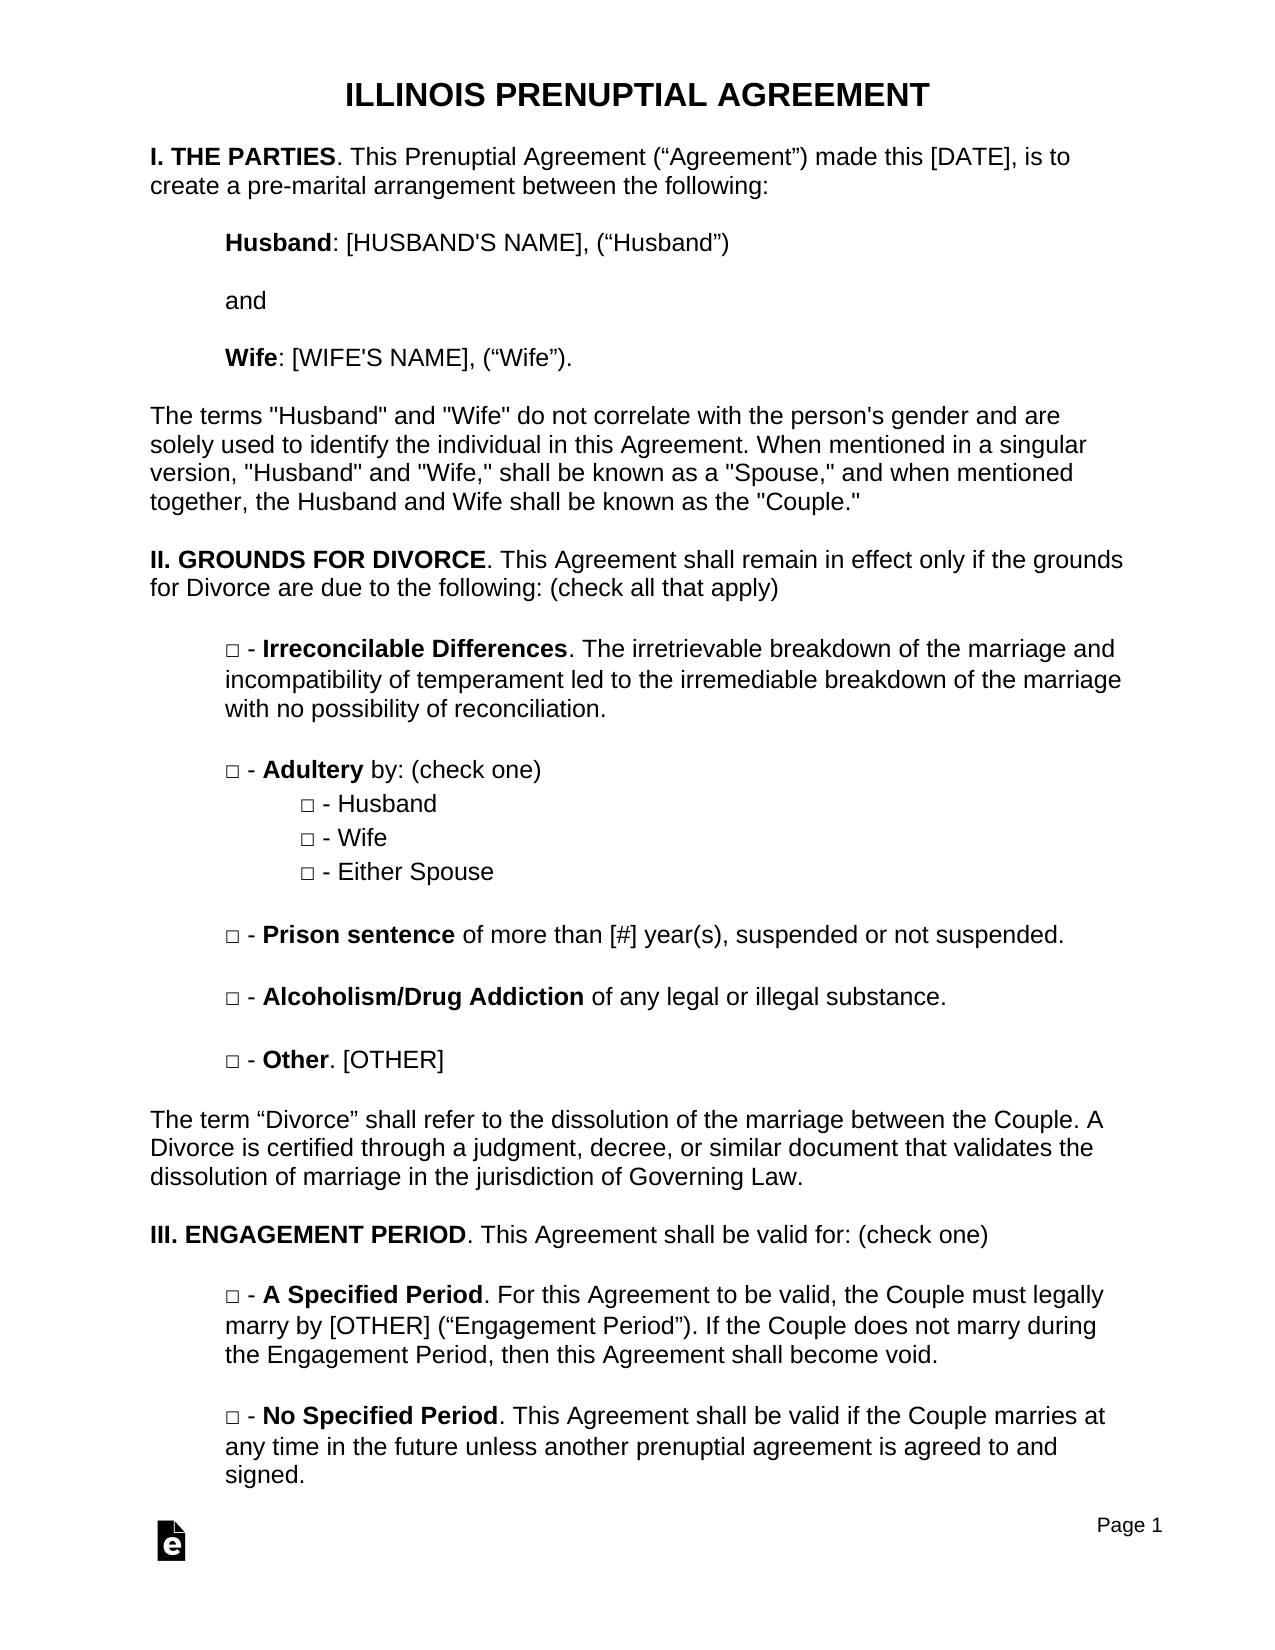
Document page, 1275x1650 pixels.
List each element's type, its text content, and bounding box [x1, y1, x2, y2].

text I. THE PARTIES. This Prenuptial Agreement (“Agreement”) made this [DATE], is to create a pre-marital arrangement between the following: [150, 142, 1125, 200]
text ☐ - A Specified Period. For this Agreement to be valid, the Couple must legally marry by [OTHER] (“Engagement Period”). If the Couple does not marry during the Engagement Period, then this Agreement shall become void. [225, 1277, 1125, 1369]
text ☐ - Irreconcilable Differences. The irretrievable breakdown of the marriage and incompatibility of temperament led to the irremediable breakdown of the marriage with no possibility of reconciliation. [225, 631, 1125, 722]
text ☐ - Other. [OTHER] [225, 1042, 1125, 1076]
text ☐ - Either Spouse [300, 853, 1125, 887]
text ☐ - Prison sentence of more than [#] year(s), suspended or not suspended. [225, 916, 1125, 950]
text ☐ - Wife [300, 819, 1125, 853]
text ILLINOIS PRENUPTIAL AGREEMENT [150, 75, 1125, 113]
text II. GROUNDS FOR DIVORCE. This Agreement shall remain in effect only if the grounds for Divorce are due to the following: (check all that apply) [150, 545, 1125, 602]
text Husband: [HUSBAND'S NAME], (“Husband”) [225, 228, 1125, 257]
text and [225, 286, 1125, 315]
text The term “Divorce” shall refer to the dissolution of the marriage between the Couple. A Divorce is certified through a judgment, decree, or similar document that validates the dissolution of marriage in the jurisdiction of Governing Law. [150, 1105, 1125, 1191]
text ☐ - Alcoholism/Drug Addiction of any legal or illegal substance. [225, 979, 1125, 1013]
text ☐ - Adultery by: (check one) [225, 751, 1125, 785]
text III. ENGAGEMENT PERIOD. This Agreement shall be valid for: (check one) [150, 1220, 1125, 1248]
text The terms "Husband" and "Wife" do not correlate with the person's gender and are solely used to identify the individual in this Agreement. When mentioned in a singular version, "Husband" and "Wife," shall be known as a "Spouse," and when mentioned together, the Husband and Wife shall be known as the "Couple." [150, 401, 1125, 516]
text ☐ - Husband [300, 785, 1125, 819]
text ☐ - No Specified Period. This Agreement shall be valid if the Couple marries at any time in the future unless another prenuptial agreement is agreed to and signed. [225, 1397, 1125, 1489]
text Wife: [WIFE'S NAME], (“Wife”). [225, 343, 1125, 372]
